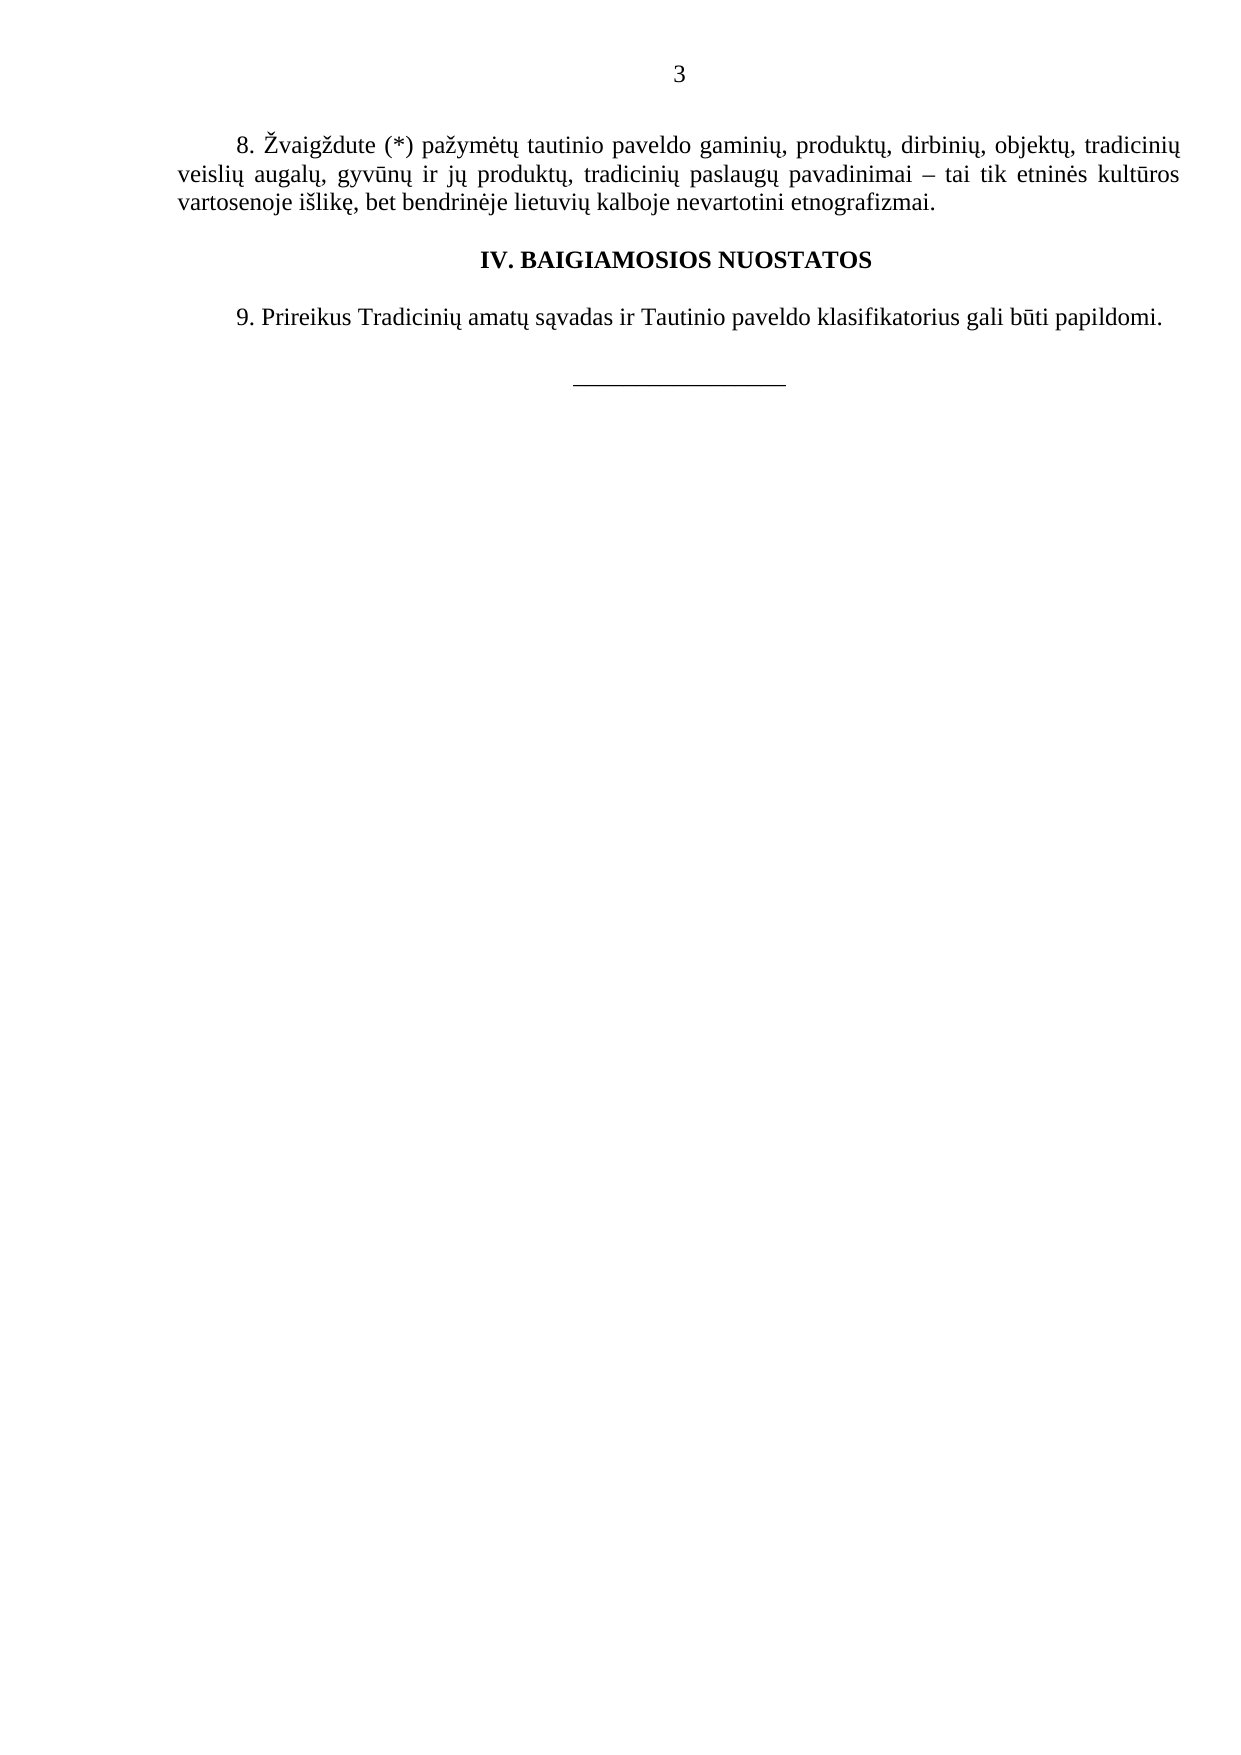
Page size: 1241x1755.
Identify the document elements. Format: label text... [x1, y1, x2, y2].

text 8. Žvaigždute (*) pažymėtų tautinio paveldo gaminių, produktų, dirbinių, objektų, tradicinių veislių augalų, gyvūnų ir jų produktų, tradicinių paslaugų pavadinimai – tai tik etninės kultūros vartosenoje išlikę, bet bendrinėje lietuvių kalboje nevartotini etnografizmai. [177, 130, 1181, 216]
text _________________ [177, 360, 1181, 389]
text 9. Prireikus Tradicinių amatų sąvadas ir Tautinio paveldo klasifikatorius gali būti papildomi. [177, 302, 1181, 331]
text IV. BAIGIAMOSIOS NUOSTATOS [177, 245, 1181, 274]
